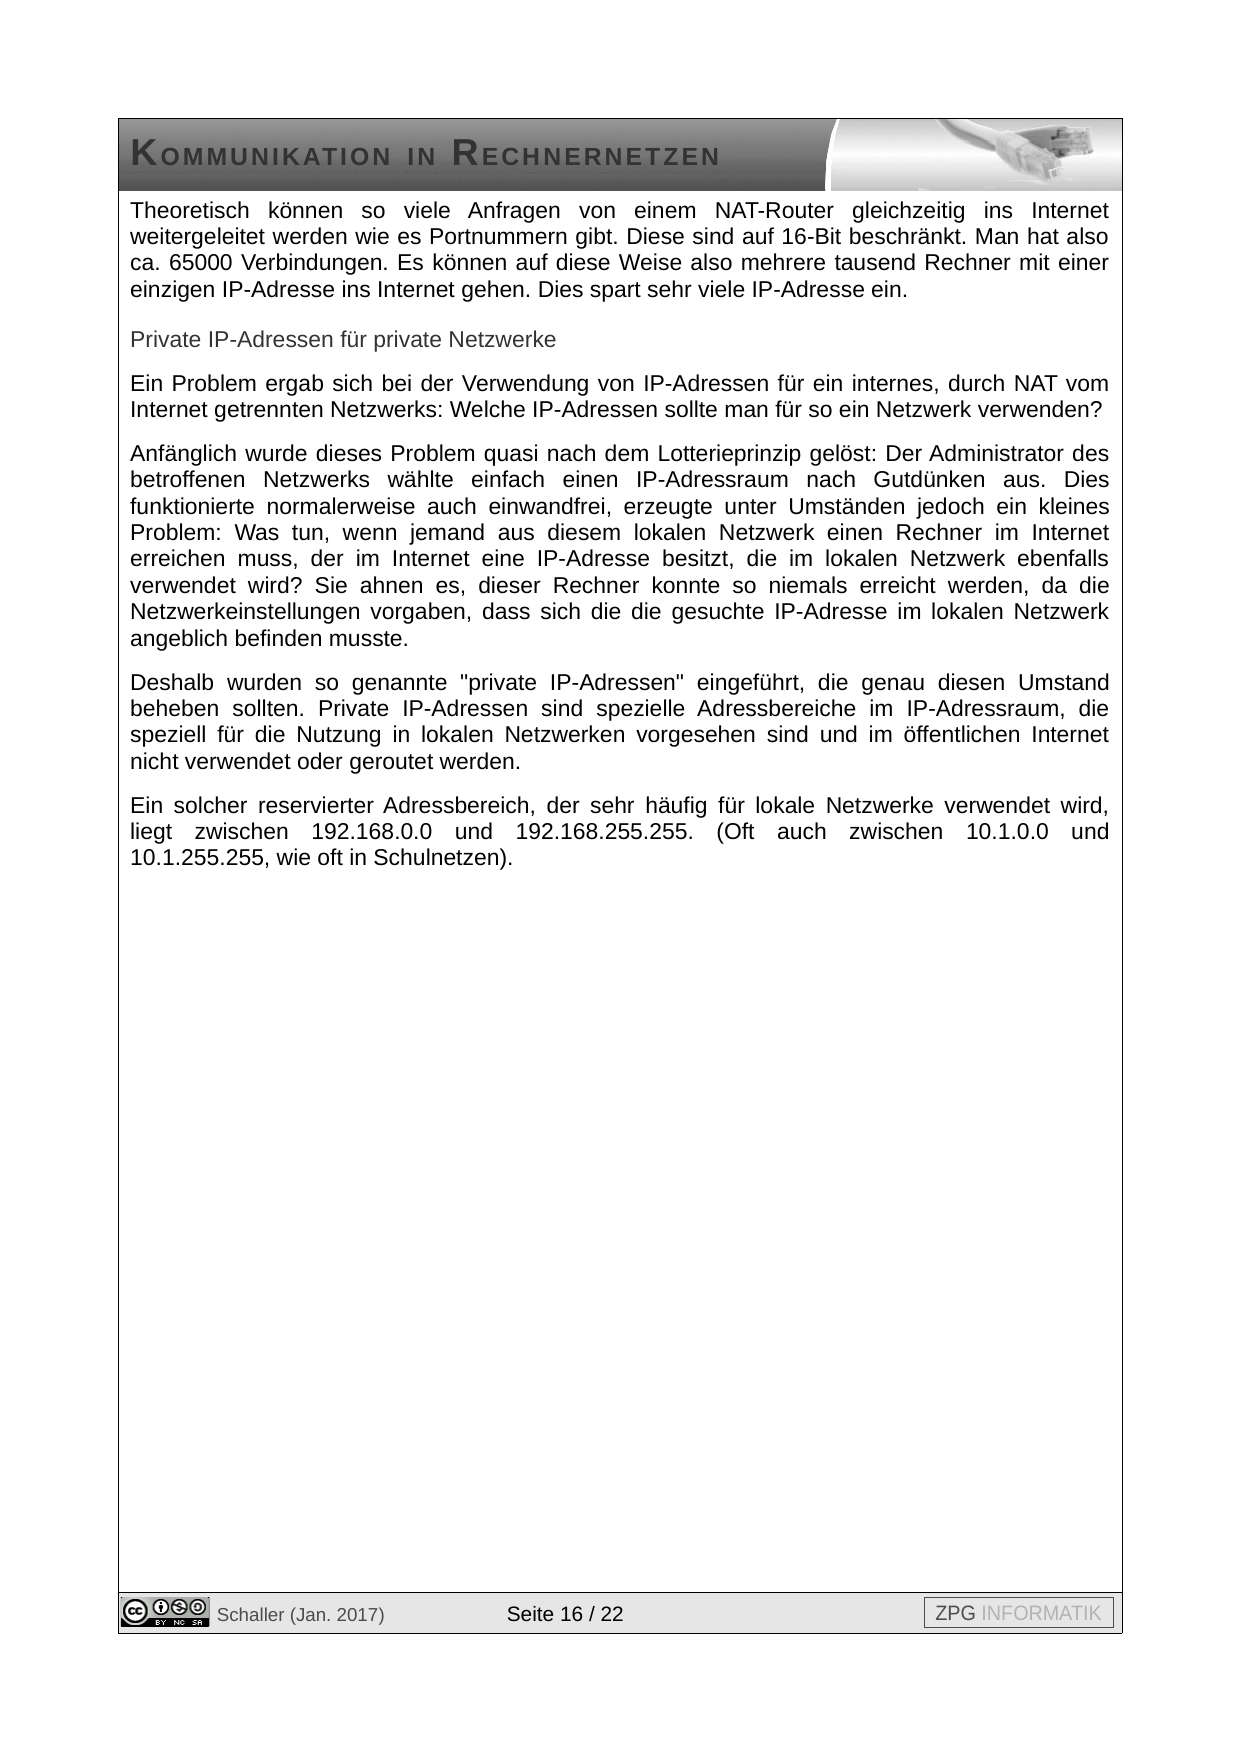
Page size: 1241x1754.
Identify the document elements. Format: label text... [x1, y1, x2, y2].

text Deshalb wurden so genannte "private IP-Adressen" eingeführt, die genau diesen Umstand beheben sollten. Private IP-Adressen sind spezielle Adressbereiche im IP-Adressraum, die speziell für die Nutzung in lokalen Netzwerken vorgesehen sind und im öffentlichen Internet nicht verwendet oder geroutet werden. [130, 668, 1110, 774]
picture [119, 119, 1122, 191]
text Theoretisch können so viele Anfragen von einem NAT-Router gleichzeitig ins Internet weitergeleitet werden wie es Portnummern gibt. Diese sind auf 16-Bit beschränkt. Man hat also ca. 65000 Verbindungen. Es können auf diese Weise also mehrere tausend Rechner mit einer einzigen IP-Adresse ins Internet gehen. Dies spart sehr viele IP-Adresse ein. [130, 197, 1110, 302]
text Ein solcher reservierter Adressbereich, der sehr häufig für lokale Netzwerke verwendet wird, liegt zwischen 192.168.0.0 und 192.168.255.255. (Oft auch zwischen 10.1.0.0 und 10.1.255.255, wie oft in Schulnetzen). [130, 792, 1110, 871]
text Ein Problem ergab sich bei der Verwendung von IP-Adressen für ein internes, durch NAT vom Internet getrennten Netzwerks: Welche IP-Adressen sollte man für so ein Netzwerk verwenden? [130, 369, 1110, 422]
text Private IP-Adressen für private Netzwerke [130, 326, 1110, 352]
picture [120, 1597, 210, 1627]
text Anfänglich wurde dieses Problem quasi nach dem Lotterieprinzip gelöst: Der Administrator des betroffenen Netzwerks wählte einfach einen IP-Adressraum nach Gutdünken aus. Dies funktionierte normalerweise auch einwandfrei, erzeugte unter Umständen jedoch ein kleines Problem: Was tun, wenn jemand aus diesem lokalen Netzwerk einen Rechner im Internet erreichen muss, der im Internet eine IP-Adresse besitzt, die im lokalen Netzwerk ebenfalls verwendet wird? Sie ahnen es, dieser Rechner konnte so niemals erreicht werden, da die Netzwerkeinstellungen vorgaben, dass sich die die gesuchte IP-Adresse im lokalen Netzwerk angeblich befinden musste. [130, 440, 1110, 651]
